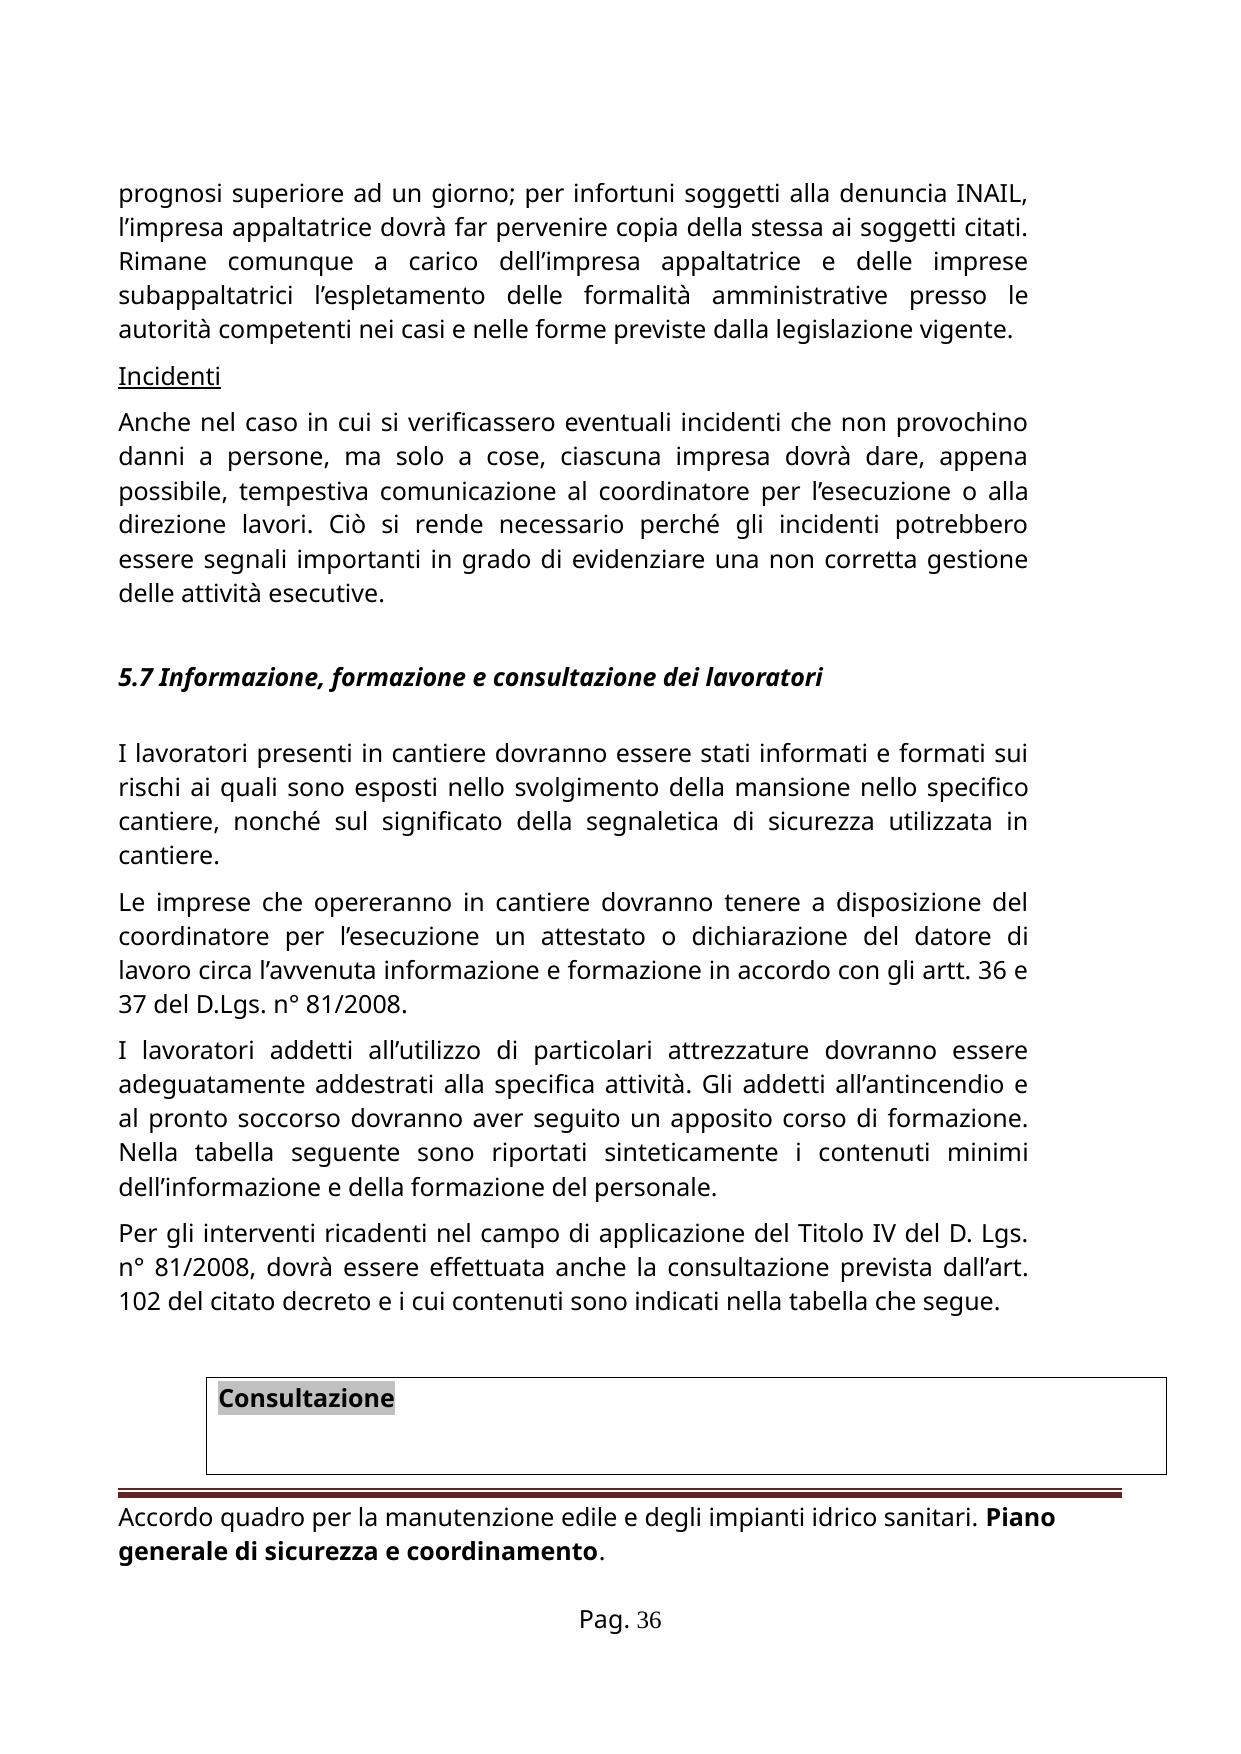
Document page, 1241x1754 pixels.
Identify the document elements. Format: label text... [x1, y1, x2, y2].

text I lavoratori presenti in cantiere dovranno essere stati informati e formati sui rischi ai quali sono esposti nello svolgimento della mansione nello specifico cantiere, nonché sul significato della segnaletica di sicurezza utilizzata in cantiere. [118, 735, 1029, 872]
text Per gli interventi ricadenti nel campo di applicazione del Titolo IV del D. Lgs. n° 81/2008, dovrà essere effettuata anche la consultazione prevista dall’art. 102 del citato decreto e i cui contenuti sono indicati nella tabella che segue. [118, 1216, 1029, 1318]
table_header Consultazione [207, 1378, 1166, 1474]
text I lavoratori addetti all’utilizzo di particolari attrezzature dovranno essere adeguatamente addestrati alla specifica attività. Gli addetti all’antincendio e al pronto soccorso dovranno aver seguito un apposito corso di formazione. Nella tabella seguente sono riportati sinteticamente i contenuti minimi dell’informazione e della formazione del personale. [118, 1033, 1029, 1203]
subtitle 5.7 Informazione, formazione e consultazione dei lavoratori [118, 659, 1122, 693]
text Anche nel caso in cui si verificassero eventuali incidenti che non provochino danni a persone, ma solo a cose, ciascuna impresa dovrà dare, appena possibile, tempestiva comunicazione al coordinatore per l’esecuzione o alla direzione lavori. Ciò si rende necessario perché gli incidenti potrebbero essere segnali importanti in grado di evidenziare una non corretta gestione delle attività esecutive. [118, 405, 1029, 609]
text prognosi superiore ad un giorno; per infortuni soggetti alla denuncia INAIL, l’impresa appaltatrice dovrà far pervenire copia della stessa ai soggetti citati. Rimane comunque a carico dell’impresa appaltatrice e delle imprese subappaltatrici l’espletamento delle formalità amministrative presso le autorità competenti nei casi e nelle forme previste dalla legislazione vigente. [118, 176, 1029, 346]
text Incidenti [118, 358, 1029, 392]
text Le imprese che opereranno in cantiere dovranno tenere a disposizione del coordinatore per l’esecuzione un attestato o dichiarazione del datore di lavoro circa l’avvenuta informazione e formazione in accordo con gli artt. 36 e 37 del D.Lgs. n° 81/2008. [118, 884, 1029, 1020]
